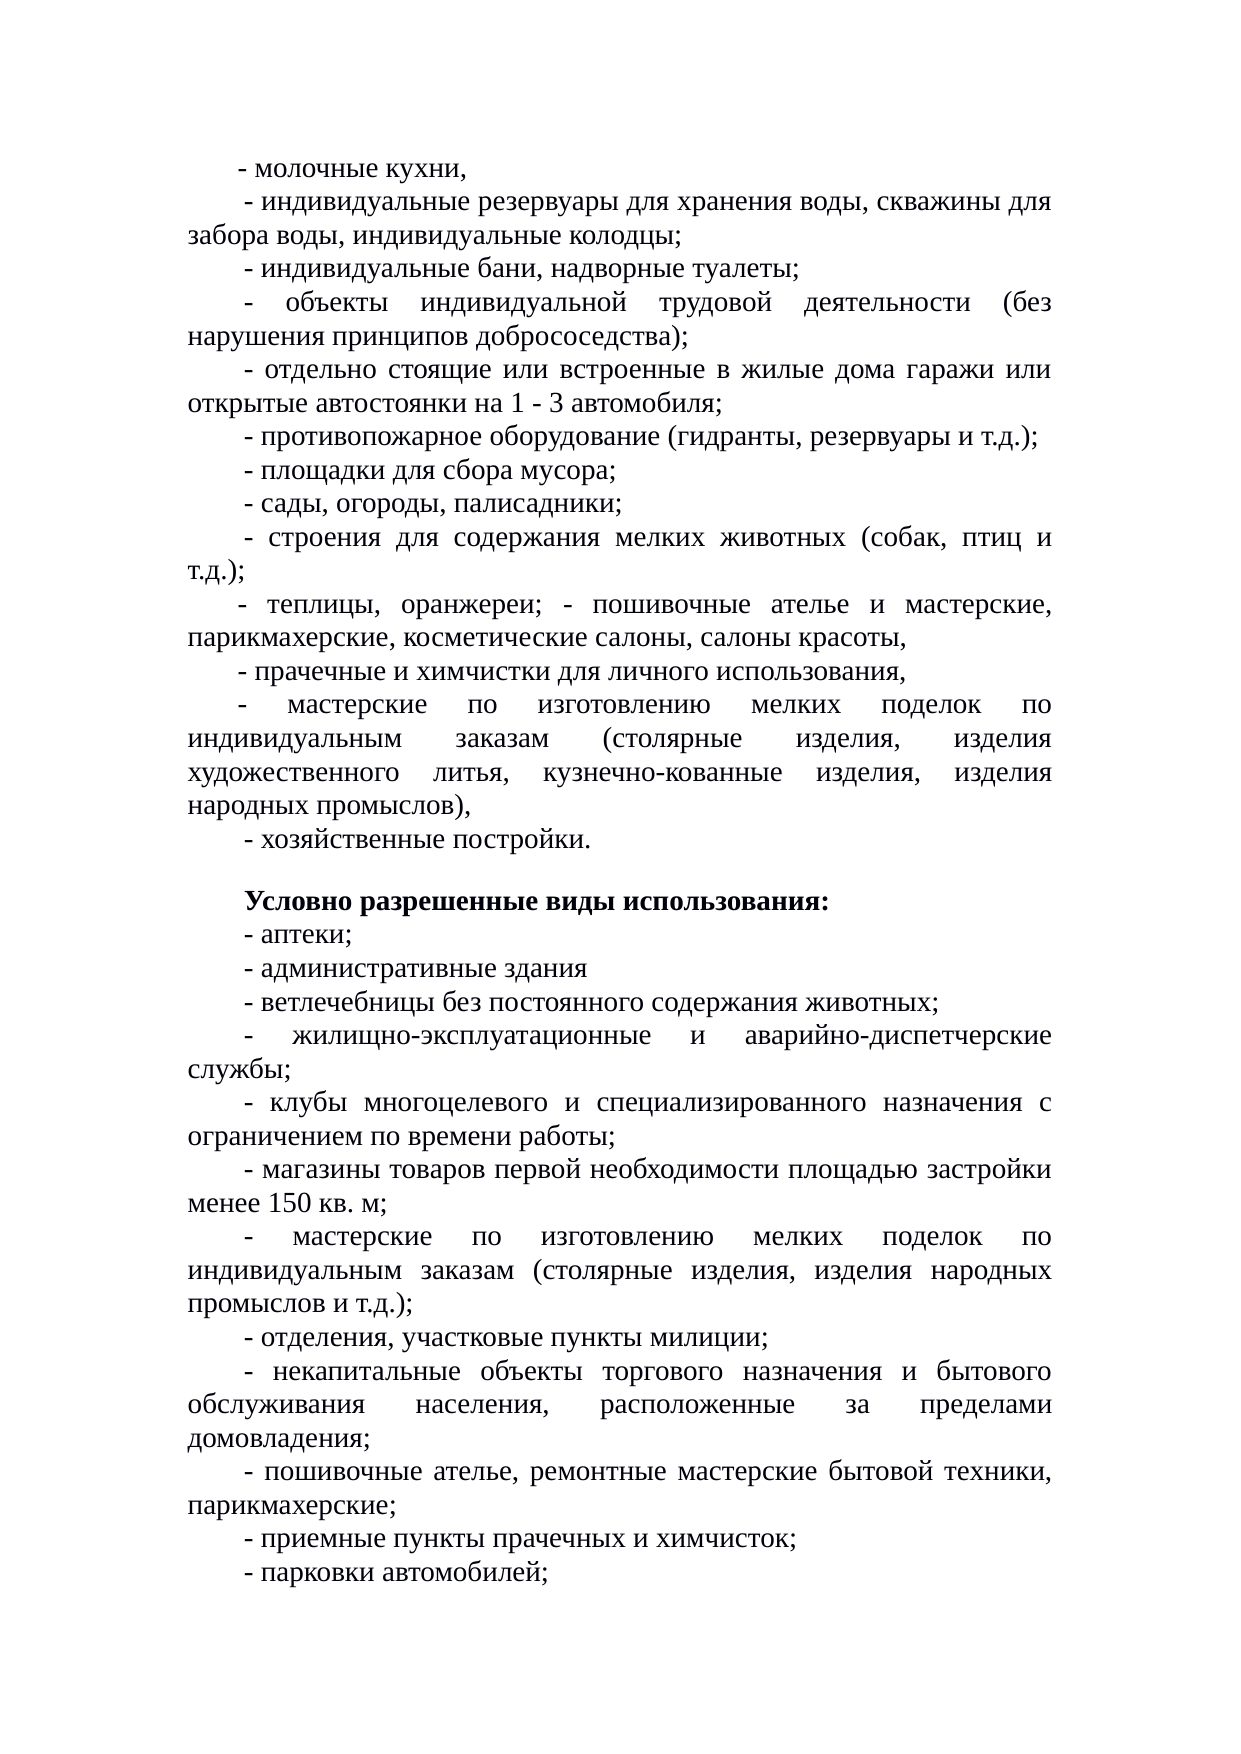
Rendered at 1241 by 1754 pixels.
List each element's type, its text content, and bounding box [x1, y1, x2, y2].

text - некапитальные объекты торгового назначения и бытового обслуживания населения, расположенные за пределами домовладения; [187, 1353, 1053, 1453]
text - молочные кухни, [187, 150, 1053, 183]
text - прачечные и химчистки для личного использования, [187, 653, 1053, 687]
text - индивидуальные резервуары для хранения воды, скважины для забора воды, индивидуальные колодцы; [187, 183, 1053, 251]
text - приемные пункты прачечных и химчисток; [187, 1520, 1053, 1554]
text - сады, огороды, палисадники; [187, 485, 1053, 519]
text - клубы многоцелевого и специализированного назначения с ограничением по времени работы; [187, 1084, 1053, 1151]
text - отделения, участковые пункты милиции; [187, 1319, 1053, 1353]
text - хозяйственные постройки. [187, 821, 1053, 854]
text Условно разрешенные виды использования: [187, 883, 1053, 917]
text - аптеки; [187, 917, 1053, 950]
text - отдельно стоящие или встроенные в жилые дома гаражи или открытые автостоянки на 1 - 3 автомобиля; [187, 351, 1053, 418]
text - мастерские по изготовлению мелких поделок по индивидуальным заказам (столярные изделия, изделия художественного литья, кузнечно-кованные изделия, изделия народных промыслов), [187, 687, 1053, 821]
text - противопожарное оборудование (гидранты, резервуары и т.д.); [187, 418, 1053, 452]
text - жилищно-эксплуатационные и аварийно-диспетчерские службы; [187, 1017, 1053, 1084]
text - мастерские по изготовлению мелких поделок по индивидуальным заказам (столярные изделия, изделия народных промыслов и т.д.); [187, 1218, 1053, 1319]
text - ветлечебницы без постоянного содержания животных; [187, 984, 1053, 1017]
text - административные здания [187, 950, 1053, 984]
text - парковки автомобилей; [187, 1554, 1053, 1587]
text - объекты индивидуальной трудовой деятельности (без нарушения принципов добрососедства); [187, 284, 1053, 351]
text - индивидуальные бани, надворные туалеты; [187, 251, 1053, 284]
text - площадки для сбора мусора; [187, 452, 1053, 485]
text - теплицы, оранжереи; - пошивочные ателье и мастерские, парикмахерские, косметические салоны, салоны красоты, [187, 586, 1053, 653]
text - строения для содержания мелких животных (собак, птиц и т.д.); [187, 519, 1053, 586]
text - магазины товаров первой необходимости площадью застройки менее 150 кв. м; [187, 1151, 1053, 1218]
text - пошивочные ателье, ремонтные мастерские бытовой техники, парикмахерские; [187, 1453, 1053, 1520]
